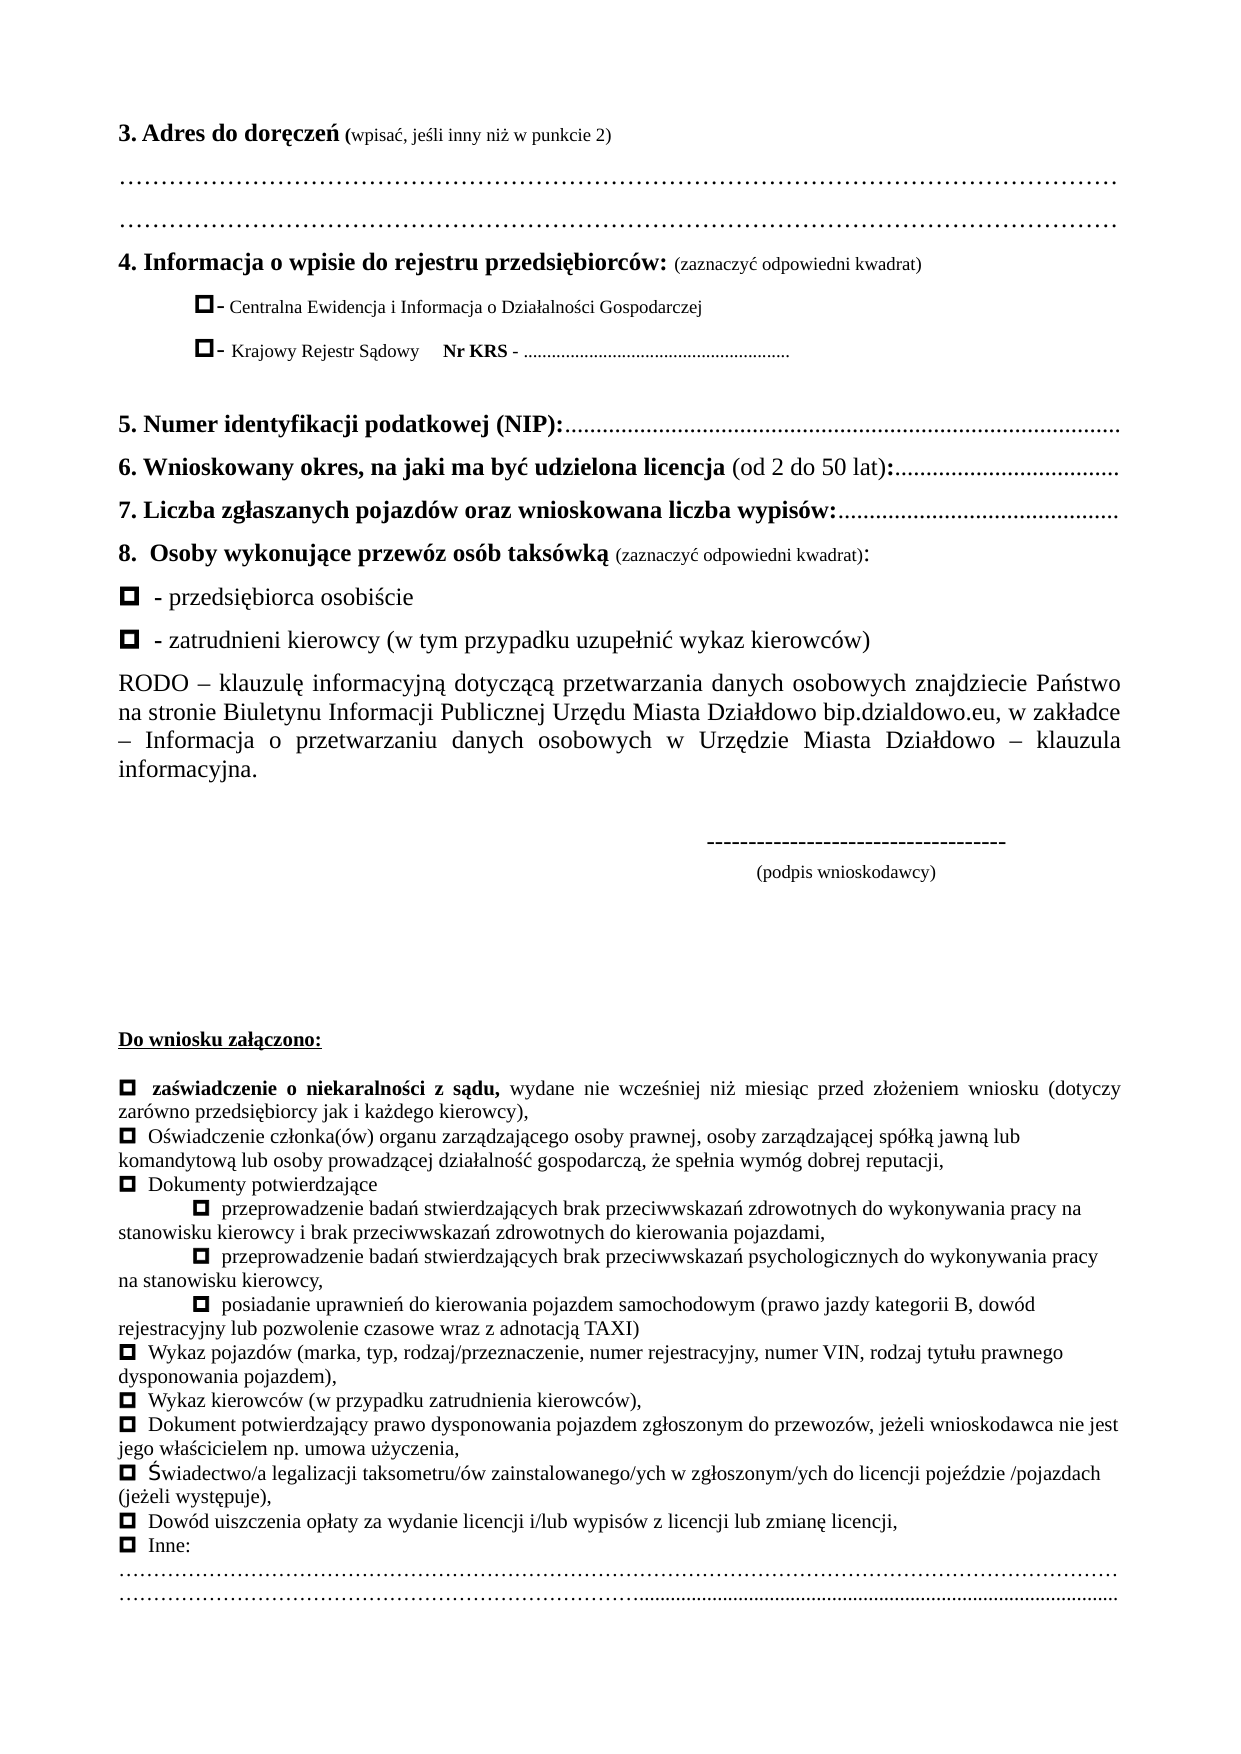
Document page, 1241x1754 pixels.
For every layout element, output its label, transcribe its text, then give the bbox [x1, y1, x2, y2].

list - Centralna Ewidencja i Informacja o Działalności Gospodarczej [156, 291, 1122, 319]
text  posiadanie uprawnień do kierowania pojazdem samochodowym (prawo jazdy kategorii B, dowód rejestracyjny lub pozwolenie czasowe wraz z adnotacją TAXI) [118, 1292, 1122, 1340]
text  Dokument potwierdzający prawo dysponowania pojazdem zgłoszonym do przewozów, jeżeli wnioskodawca nie jest jego właścicielem np. umowa użyczenia, [118, 1412, 1122, 1460]
text 6. Wnioskowany okres, na jaki ma być udzielona licencja (od 2 do 50 lat):.................................... [118, 452, 1122, 481]
text 3. Adres do doręczeń (wpisać, jeśli inny niż w punkcie 2) [118, 118, 1122, 147]
text Do wniosku załączono: [118, 1027, 1122, 1051]
text  - przedsiębiorca osobiście [118, 582, 1122, 610]
text  Wykaz pojazdów (marka, typ, rodzaj/przeznaczenie, numer rejestracyjny, numer VIN, rodzaj tytułu prawnego dysponowania pojazdem), [118, 1340, 1122, 1388]
text  zaświadczenie o niekaralności z sądu, wydane nie wcześniej niż miesiąc przed złożeniem wniosku (dotyczy zarówno przedsiębiorcy jak i każdego kierowcy), [118, 1075, 1122, 1123]
text 4. Informacja o wpisie do rejestru przedsiębiorców: (zaznaczyć odpowiedni kwadrat) [118, 247, 1122, 276]
text  Świadectwo/a legalizacji taksometru/ów zainstalowanego/ych w zgłoszonym/ych do licencji pojeździe /pojazdach (jeżeli występuje), [118, 1460, 1122, 1508]
text  - zatrudnieni kierowcy (w tym przypadku uzupełnić wykaz kierowców) [118, 625, 1122, 653]
text 5. Numer identyfikacji podatkowej (NIP):......................................................................................... [118, 409, 1122, 438]
text  przeprowadzenie badań stwierdzających brak przeciwwskazań psychologicznych do wykonywania pracy na stanowisku kierowcy, [118, 1244, 1122, 1292]
text (podpis wnioskodawcy) [118, 855, 1122, 883]
text  Oświadczenie członka(ów) organu zarządzającego osoby prawnej, osoby zarządzającej spółką jawną lub komandytową lub osoby prowadzącej działalność gospodarczą, że spełnia wymóg dobrej reputacji, [118, 1123, 1122, 1172]
text 8. Osoby wykonujące przewóz osób taksówką (zaznaczyć odpowiedni kwadrat): [118, 538, 1122, 567]
text RODO – klauzulę informacyjną dotyczącą przetwarzania danych osobowych znajdziecie Państwo na stronie Biuletynu Informacji Publicznej Urzędu Miasta Działdowo bip.dzialdowo.eu, w zakładce – Informacja o przetwarzaniu danych osobowych w Urzędzie Miasta Działdowo – klauzula informacyjna. [118, 668, 1122, 783]
text  Inne: [118, 1533, 1122, 1557]
text  Dokumenty potwierdzające [118, 1172, 1122, 1196]
text ------------------------------------ [118, 826, 1122, 855]
text  Wykaz kierowców (w przypadku zatrudnienia kierowców), [118, 1388, 1122, 1412]
text  Dowód uiszczenia opłaty za wydanie licencji i/lub wypisów z licencji lub zmianę licencji, [118, 1508, 1122, 1533]
text ………………………………………………………………………………………………………… ………………………………………………………………………………………………………… [118, 161, 1122, 233]
text  przeprowadzenie badań stwierdzających brak przeciwwskazań zdrowotnych do wykonywania pracy na stanowisku kierowcy i brak przeciwwskazań zdrowotnych do kierowania pojazdami, [118, 1196, 1122, 1244]
text …………………………………………………………………………………………………………………………………………………………………………………………………............................................................................................ [118, 1557, 1122, 1605]
text 7. Liczba zgłaszanych pojazdów oraz wnioskowana liczba wypisów:............................................. [118, 495, 1122, 524]
list - Krajowy Rejestr Sądowy Nr KRS - ......................................................... [156, 334, 1122, 362]
